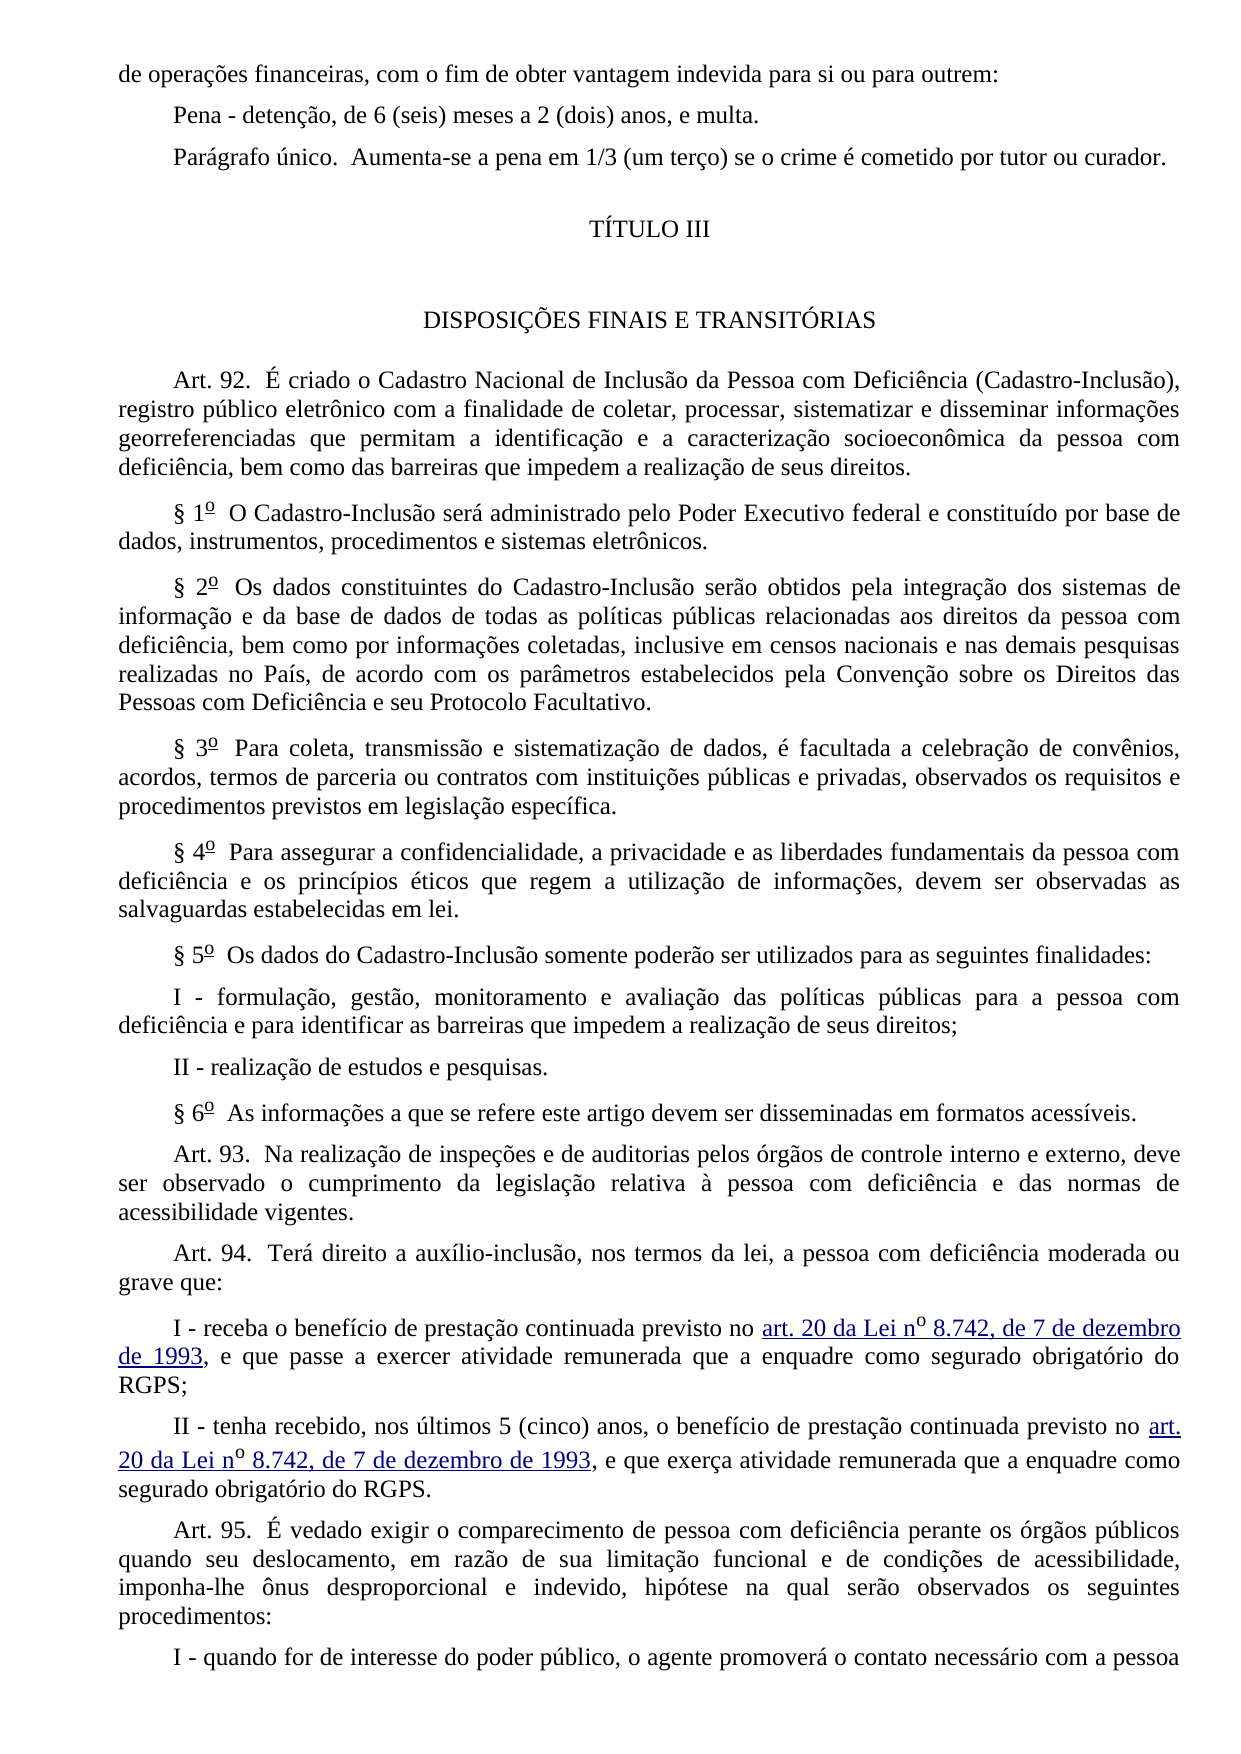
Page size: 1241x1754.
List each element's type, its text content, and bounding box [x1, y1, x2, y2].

text II - tenha recebido, nos últimos 5 (cinco) anos, o benefício de prestação continuada previsto no art. 20 da Lei no 8.742, de 7 de dezembro de 1993, e que exerça atividade remunerada que a enquadre como segurado obrigatório do RGPS. [118, 1411, 1181, 1502]
text Pena - detenção, de 6 (seis) meses a 2 (dois) anos, e multa. [118, 100, 1181, 129]
text de operações financeiras, com o fim de obter vantagem indevida para si ou para outrem: [118, 59, 1181, 88]
text § 3o Para coleta, transmissão e sistematização de dados, é facultada a celebração de convênios, acordos, termos de parceria ou contratos com instituições públicas e privadas, observados os requisitos e procedimentos previstos em legislação específica. [118, 729, 1181, 820]
text Art. 95. É vedado exigir o comparecimento de pessoa com deficiência perante os órgãos públicos quando seu deslocamento, em razão de sua limitação funcional e de condições de acessibilidade, imponha-lhe ônus desproporcional e indevido, hipótese na qual serão observados os seguintes procedimentos: [118, 1515, 1181, 1630]
text § 4o Para assegurar a confidencialidade, a privacidade e as liberdades fundamentais da pessoa com deficiência e os princípios éticos que regem a utilização de informações, devem ser observadas as salvaguardas estabelecidas em lei. [118, 832, 1181, 923]
text Art. 92. É criado o Cadastro Nacional de Inclusão da Pessoa com Deficiência (Cadastro-Inclusão), registro público eletrônico com a finalidade de coletar, processar, sistematizar e disseminar informações georreferenciadas que permitam a identificação e a caracterização socioeconômica da pessoa com deficiência, bem como das barreiras que impedem a realização de seus direitos. [118, 365, 1181, 480]
text I - receba o benefício de prestação continuada previsto no art. 20 da Lei no 8.742, de 7 de dezembro de 1993, e que passe a exercer atividade remunerada que a enquadre como segurado obrigatório do RGPS; [118, 1308, 1181, 1399]
text Art. 93. Na realização de inspeções e de auditorias pelos órgãos de controle interno e externo, deve ser observado o cumprimento da legislação relativa à pessoa com deficiência e das normas de acessibilidade vigentes. [118, 1139, 1181, 1225]
text § 2o Os dados constituintes do Cadastro-Inclusão serão obtidos pela integração dos sistemas de informação e da base de dados de todas as políticas públicas relacionadas aos direitos da pessoa com deficiência, bem como por informações coletadas, inclusive em censos nacionais e nas demais pesquisas realizadas no País, de acordo com os parâmetros estabelecidos pela Convenção sobre os Direitos das Pessoas com Deficiência e seu Protocolo Facultativo. [118, 568, 1181, 716]
text DISPOSIÇÕES FINAIS E TRANSITÓRIAS [118, 305, 1181, 334]
text II - realização de estudos e pesquisas. [118, 1052, 1181, 1081]
text § 6o As informações a que se refere este artigo devem ser disseminadas em formatos acessíveis. [118, 1093, 1181, 1127]
text I - quando for de interesse do poder público, o agente promoverá o contato necessário com a pessoa [118, 1642, 1181, 1671]
text § 5o Os dados do Cadastro-Inclusão somente poderão ser utilizados para as seguintes finalidades: [118, 936, 1181, 969]
text I - formulação, gestão, monitoramento e avaliação das políticas públicas para a pessoa com deficiência e para identificar as barreiras que impedem a realização de seus direitos; [118, 982, 1181, 1039]
text Art. 94. Terá direito a auxílio-inclusão, nos termos da lei, a pessoa com deficiência moderada ou grave que: [118, 1238, 1181, 1295]
text § 1o O Cadastro-Inclusão será administrado pelo Poder Executivo federal e constituído por base de dados, instrumentos, procedimentos e sistemas eletrônicos. [118, 493, 1181, 555]
text TÍTULO III [118, 214, 1181, 243]
text Parágrafo único. Aumenta-se a pena em 1/3 (um terço) se o crime é cometido por tutor ou curador. [118, 142, 1181, 170]
